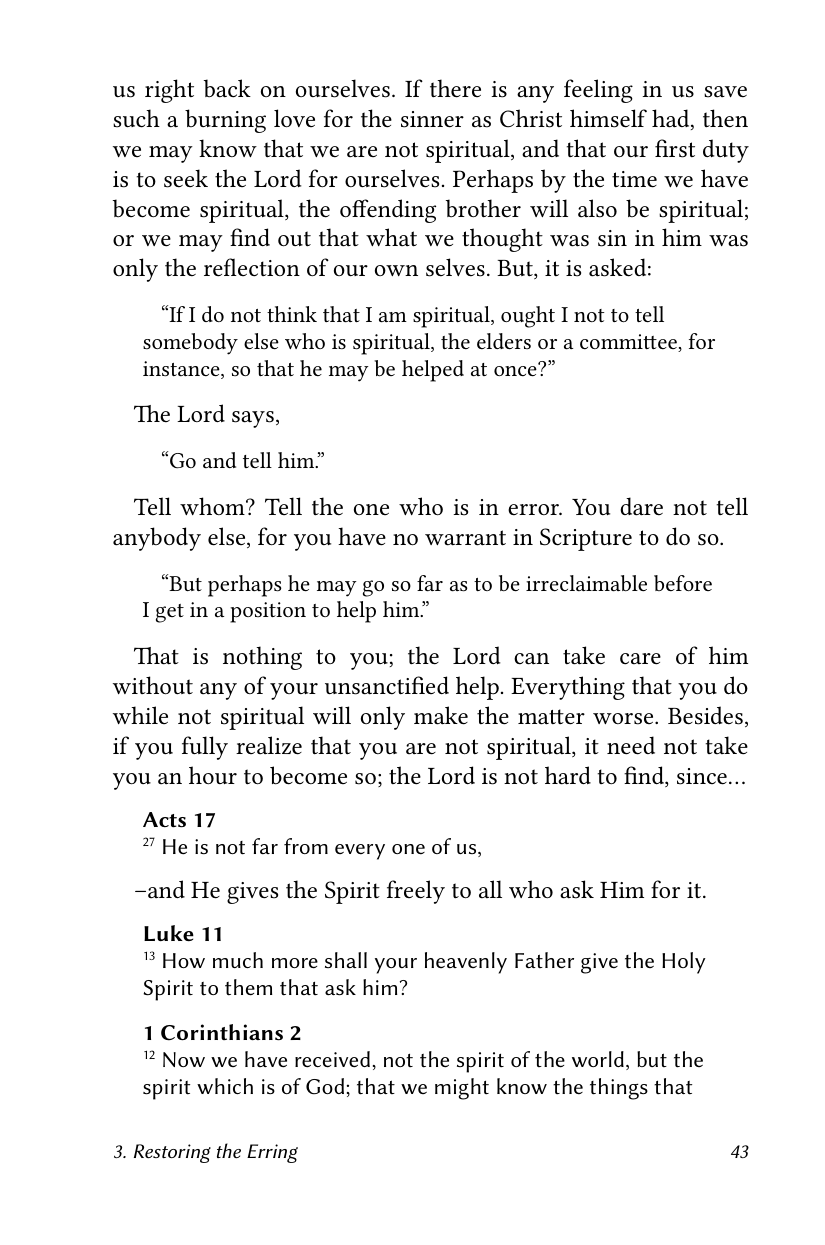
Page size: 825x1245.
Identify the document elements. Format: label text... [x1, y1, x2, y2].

text 27 He is not far from every one of us, [142, 834, 720, 860]
text “But perhaps he may go so far as to be irreclaimable before I get in a position to help him.” [142, 571, 720, 623]
text us right back on ourselves. If there is any feeling in us save such a burning love for the sinner as Christ himself had, then we may know that we are not spiritual, and that our first duty is to seek the Lord for ourselves. Perhaps by the time we have become spiritual, the offending brother will also be spiritual; or we may find out that what we thought was sin in him was only the reflection of our own selves. But, it is asked: [112, 75, 750, 283]
text 1 Corinthians 2 [142, 1019, 750, 1046]
text “If I do not think that I am spiritual, ought I not to tell somebody else who is spiritual, the elders or a committee, for instance, so that he may be helped at once?” [142, 302, 720, 382]
text Luke 11 [142, 921, 750, 947]
text –and He gives the Spirit freely to all who ask Him for it. [112, 876, 750, 904]
text The Lord says, [112, 400, 750, 429]
text Acts 17 [142, 807, 750, 833]
text Tell whom? Tell the one who is in error. You dare not tell anybody else, for you have no warrant in Scripture to do so. [112, 493, 750, 551]
text That is nothing to you; the Lord can take care of him without any of your unsanctified help. Everything that you do while not spiritual will only make the matter worse. Besides, if you fully realize that you are not spiritual, it need not take you an hour to become so; the Lord is not hard to find, since… [112, 642, 750, 790]
text 12 Now we have received, not the spirit of the world, but the spirit which is of God; that we might know the things that [142, 1047, 720, 1100]
text 13 How much more shall your heavenly Father give the Holy Spirit to them that ask him? [142, 948, 720, 1001]
text “Go and tell him.” [142, 448, 720, 474]
